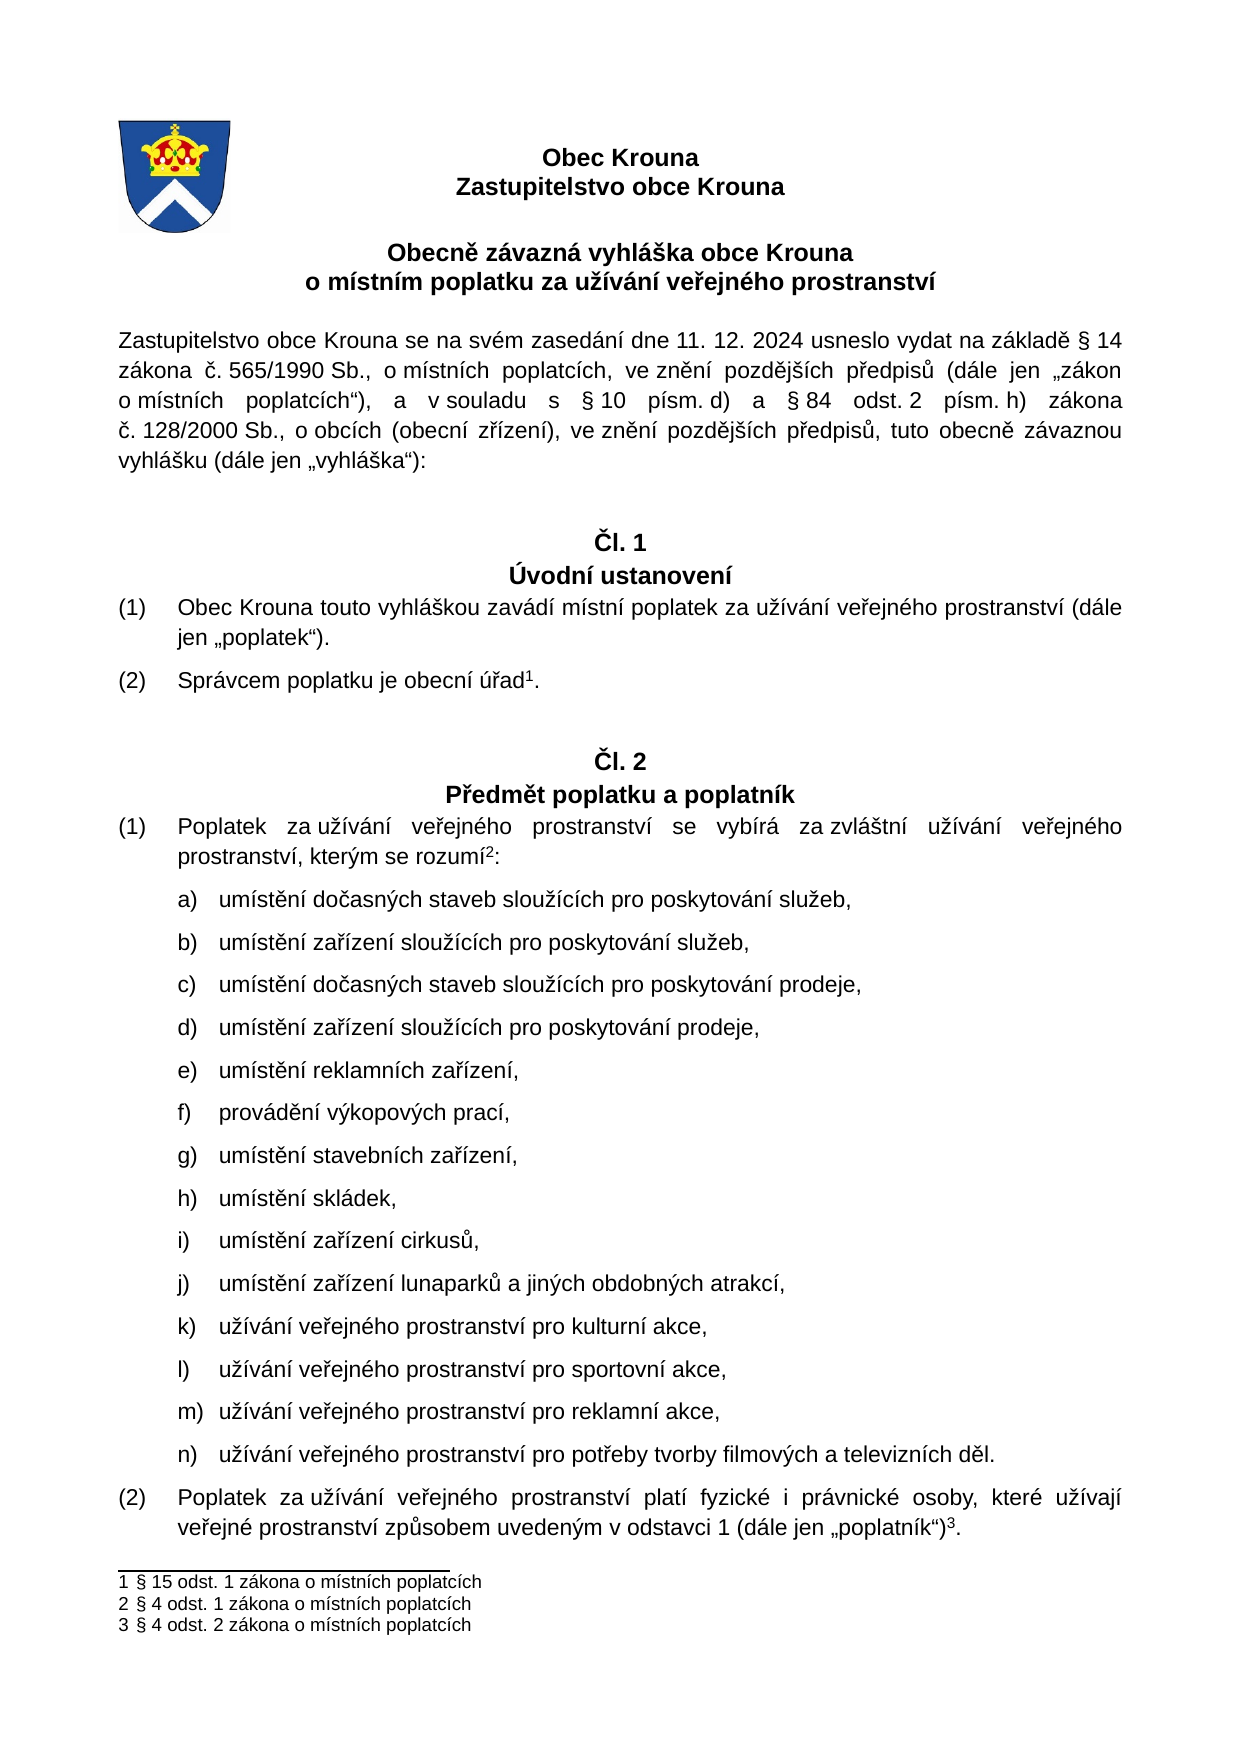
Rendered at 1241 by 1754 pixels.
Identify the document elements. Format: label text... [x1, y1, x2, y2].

subtitle Čl. 1 Úvodní ustanovení [118, 528, 1122, 589]
subtitle Obecně závazná vyhláška obce Krouna o místním poplatku za užívání veřejného prostranství [118, 238, 1122, 295]
list umístění zařízení lunaparků a jiných obdobných atrakcí, [177, 1270, 1122, 1297]
list umístění skládek, [177, 1185, 1122, 1211]
list Poplatek za užívání veřejného prostranství se vybírá za zvláštní užívání veřejného prostranství, kterým se rozumí: [118, 813, 1122, 869]
list umístění dočasných staveb sloužících pro poskytování služeb, [177, 886, 1122, 912]
list § 4 odst. 2 zákona o místních poplatcích [118, 1614, 1122, 1635]
list umístění zařízení sloužících pro poskytování prodeje, [177, 1014, 1122, 1040]
text Zastupitelstvo obce Krouna se na svém zasedání dne 11. 12. 2024 usneslo vydat na základě § 14 zákona č. 565/1990 Sb., o místních poplatcích, ve znění pozdějších předpisů (dále jen „zákon o místních poplatcích“), a v souladu s § 10 písm. d) a § 84 odst. 2 písm. h) zákona č. 128/2000 Sb., o obcích (obecní zřízení), ve znění pozdějších předpisů, tuto obecně závaznou vyhlášku (dále jen „vyhláška“): [118, 327, 1122, 474]
list § 15 odst. 1 zákona o místních poplatcích [118, 1571, 1122, 1592]
list Správcem poplatku je obecní úřad. [118, 667, 1122, 693]
list umístění dočasných staveb sloužících pro poskytování prodeje, [177, 971, 1122, 998]
list užívání veřejného prostranství pro kulturní akce, [177, 1313, 1122, 1339]
list užívání veřejného prostranství pro sportovní akce, [177, 1356, 1122, 1382]
subtitle Čl. 2 Předmět poplatku a poplatník [118, 747, 1122, 809]
list umístění stavebních zařízení, [177, 1142, 1122, 1168]
list umístění reklamních zařízení, [177, 1057, 1122, 1083]
text Obec Krouna Zastupitelstvo obce Krouna [231, 143, 1122, 201]
list Obec Krouna touto vyhláškou zavádí místní poplatek za užívání veřejného prostranství (dále jen „poplatek“). [118, 594, 1122, 650]
list Poplatek za užívání veřejného prostranství platí fyzické i právnické osoby, které užívají veřejné prostranství způsobem uvedeným v odstavci 1 (dále jen „poplatník“). [118, 1484, 1122, 1540]
list § 4 odst. 1 zákona o místních poplatcích [118, 1592, 1122, 1614]
list umístění zařízení sloužících pro poskytování služeb, [177, 928, 1122, 955]
list provádění výkopových prací, [177, 1099, 1122, 1126]
list umístění zařízení cirkusů, [177, 1227, 1122, 1254]
list užívání veřejného prostranství pro potřeby tvorby filmových a televizních děl. [177, 1441, 1122, 1467]
list užívání veřejného prostranství pro reklamní akce, [177, 1398, 1122, 1425]
